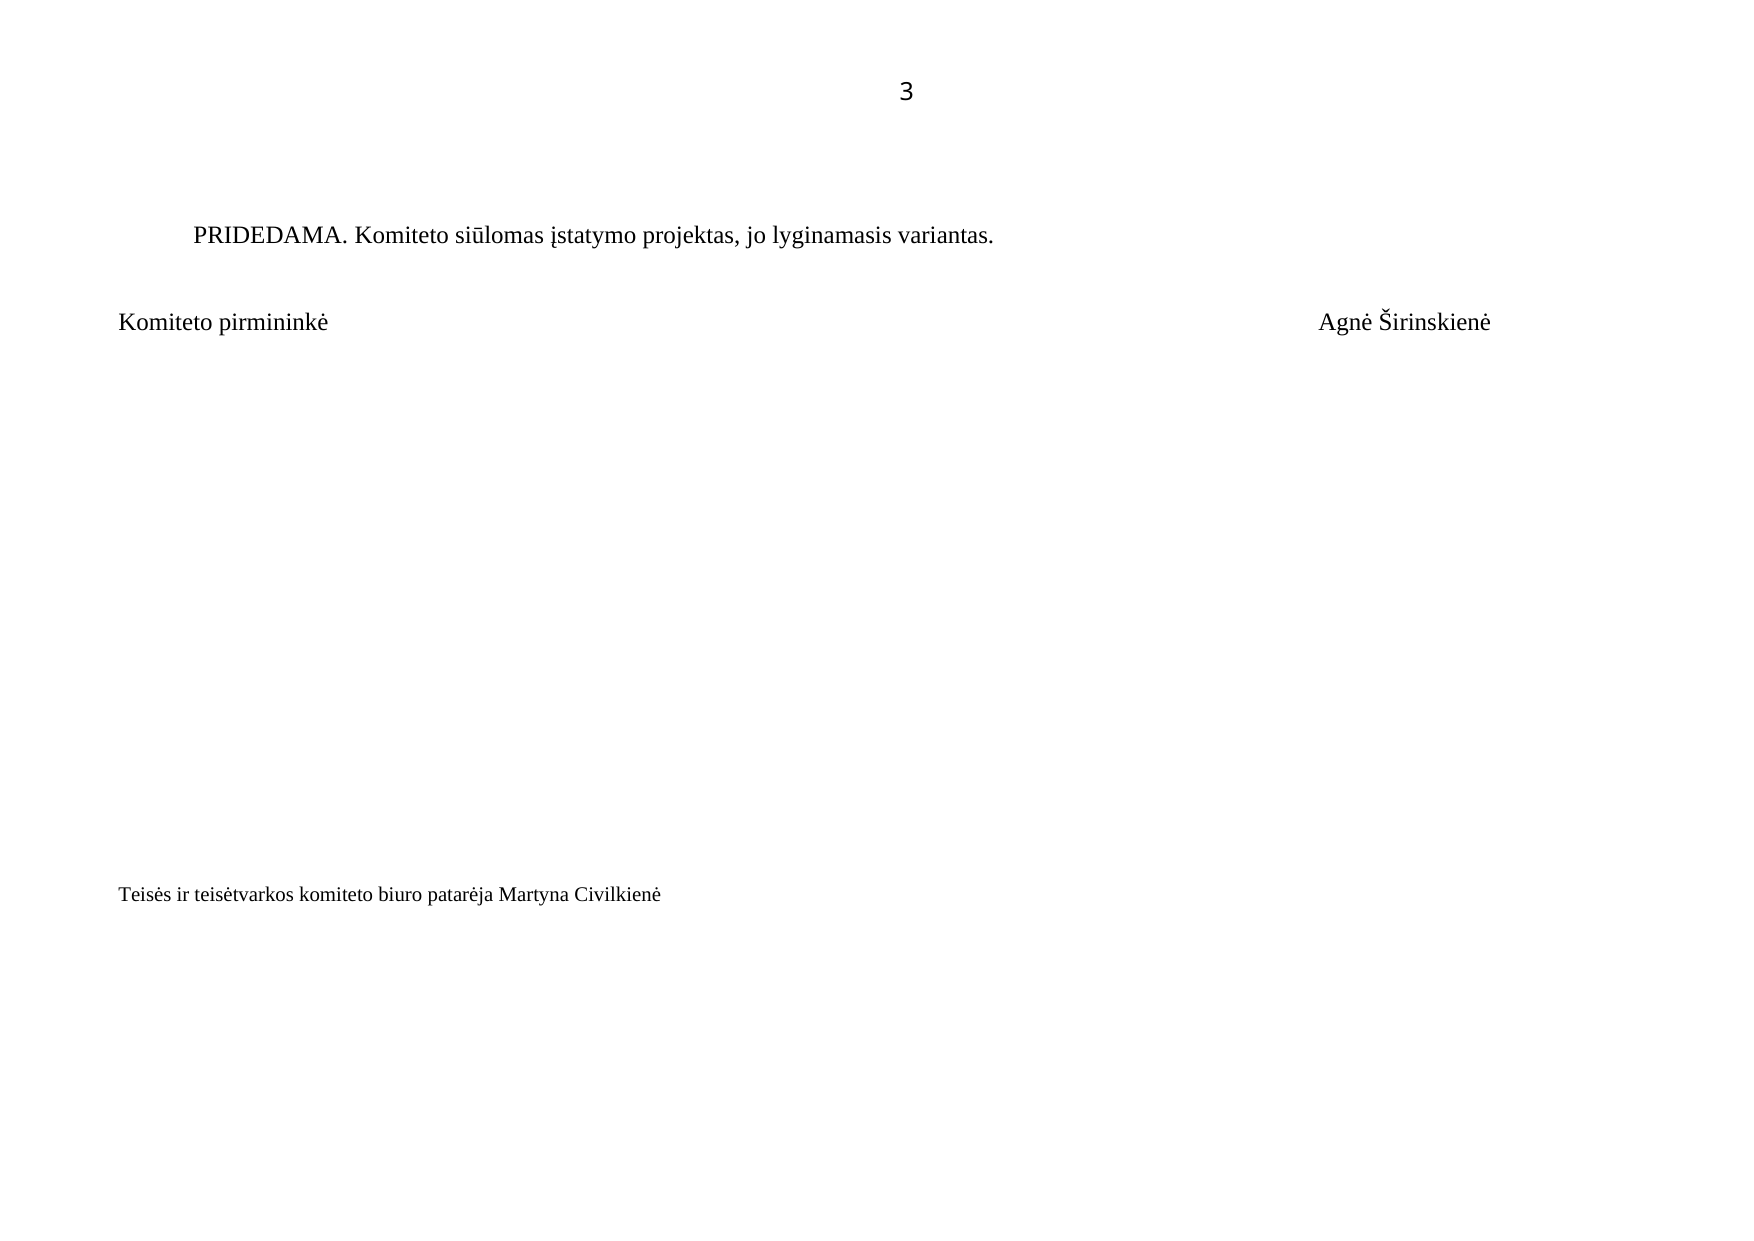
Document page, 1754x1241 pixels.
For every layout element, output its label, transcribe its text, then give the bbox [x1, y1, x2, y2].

text Komiteto pirmininkė (Parašas) Agnė Širinskienė [118, 307, 1695, 335]
text Teisės ir teisėtvarkos komiteto biuro patarėja Martyna Civilkienė [118, 882, 1695, 906]
text PRIDEDAMA. Komiteto siūlomas įstatymo projektas, jo lyginamasis variantas. [118, 220, 1695, 249]
